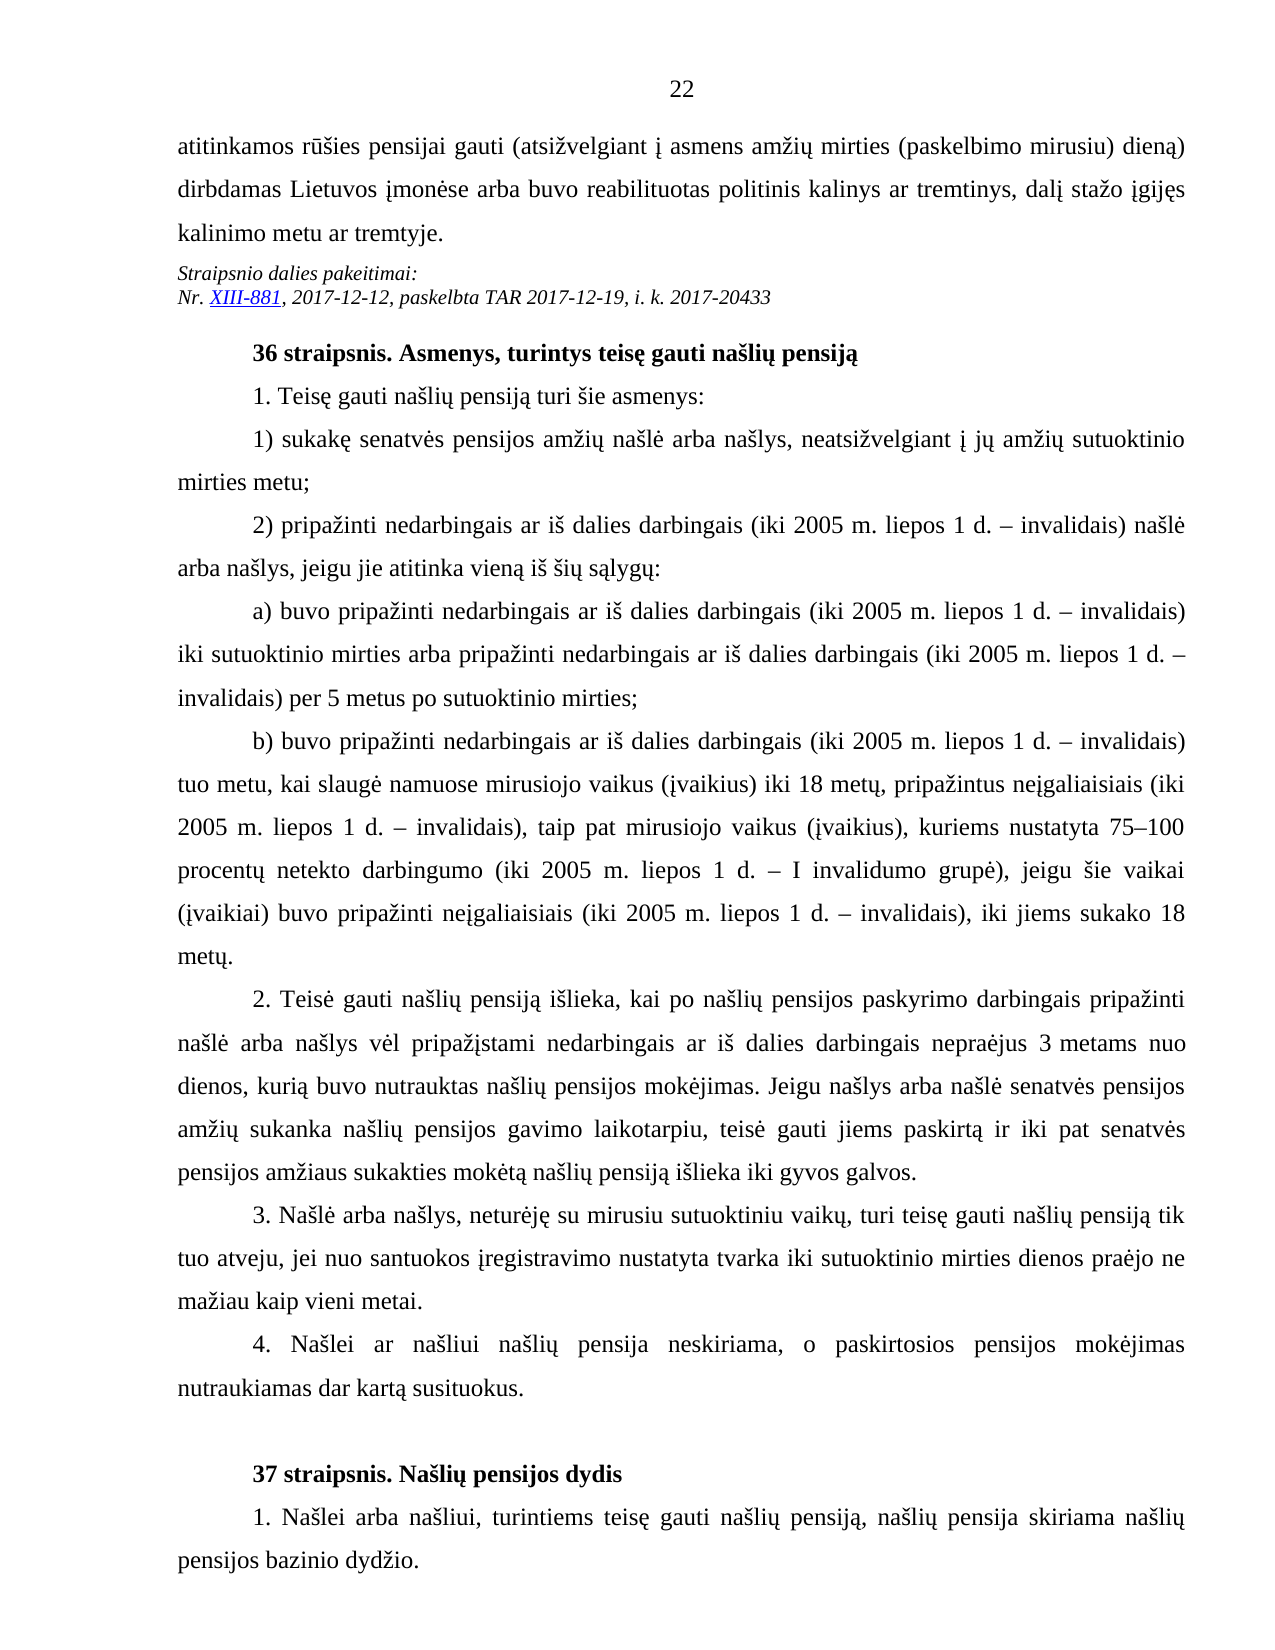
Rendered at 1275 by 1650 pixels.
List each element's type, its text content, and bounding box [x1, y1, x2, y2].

text 2. Teisė gauti našlių pensiją išlieka, kai po našlių pensijos paskyrimo darbingais pripažinti našlė arba našlys vėl pripažįstami nedarbingais ar iš dalies darbingais nepraėjus 3 metams nuo dienos, kurią buvo nutrauktas našlių pensijos mokėjimas. Jeigu našlys arba našlė senatvės pensijos amžių sukanka našlių pensijos gavimo laikotarpiu, teisė gauti jiems paskirtą ir iki pat senatvės pensijos amžiaus sukakties mokėtą našlių pensiją išlieka iki gyvos galvos. [177, 984, 1186, 1186]
text a) buvo pripažinti nedarbingais ar iš dalies darbingais (iki 2005 m. liepos 1 d. – invalidais) iki sutuoktinio mirties arba pripažinti nedarbingais ar iš dalies darbingais (iki 2005 m. liepos 1 d. – invalidais) per 5 metus po sutuoktinio mirties; [177, 596, 1186, 711]
text 1. Našlei arba našliui, turintiems teisę gauti našlių pensiją, našlių pensija skiriama našlių pensijos bazinio dydžio. [177, 1502, 1186, 1574]
text 36 straipsnis. Asmenys, turintys teisę gauti našlių pensiją [177, 338, 1186, 366]
text Straipsnio dalies pakeitimai: [177, 261, 1186, 285]
text 3. Našlė arba našlys, neturėję su mirusiu sutuoktiniu vaikų, turi teisę gauti našlių pensiją tik tuo atveju, jei nuo santuokos įregistravimo nustatyta tvarka iki sutuoktinio mirties dienos praėjo ne mažiau kaip vieni metai. [177, 1200, 1186, 1315]
text b) buvo pripažinti nedarbingais ar iš dalies darbingais (iki 2005 m. liepos 1 d. – invalidais) tuo metu, kai slaugė namuose mirusiojo vaikus (įvaikius) iki 18 metų, pripažintus neįgaliaisiais (iki 2005 m. liepos 1 d. – invalidais), taip pat mirusiojo vaikus (įvaikius), kuriems nustatyta 75–100 procentų netekto darbingumo (iki 2005 m. liepos 1 d. – I invalidumo grupė), jeigu šie vaikai (įvaikiai) buvo pripažinti neįgaliaisiais (iki 2005 m. liepos 1 d. – invalidais), iki jiems sukako 18 metų. [177, 726, 1186, 970]
text atitinkamos rūšies pensijai gauti (atsižvelgiant į asmens amžių mirties (paskelbimo mirusiu) dieną) dirbdamas Lietuvos įmonėse arba buvo reabilituotas politinis kalinys ar tremtinys, dalį stažo įgijęs kalinimo metu ar tremtyje. [177, 131, 1186, 246]
text 1. Teisę gauti našlių pensiją turi šie asmenys: [177, 381, 1186, 409]
text 4. Našlei ar našliui našlių pensija neskiriama, o paskirtosios pensijos mokėjimas nutraukiamas dar kartą susituokus. [177, 1329, 1186, 1401]
text 2) pripažinti nedarbingais ar iš dalies darbingais (iki 2005 m. liepos 1 d. – invalidais) našlė arba našlys, jeigu jie atitinka vieną iš šių sąlygų: [177, 510, 1186, 582]
text Nr. XIII-881, 2017-12-12, paskelbta TAR 2017-12-19, i. k. 2017-20433 [177, 285, 1186, 309]
text 1) sukakę senatvės pensijos amžių našlė arba našlys, neatsižvelgiant į jų amžių sutuoktinio mirties metu; [177, 424, 1186, 496]
text 37 straipsnis. Našlių pensijos dydis [177, 1459, 1186, 1488]
